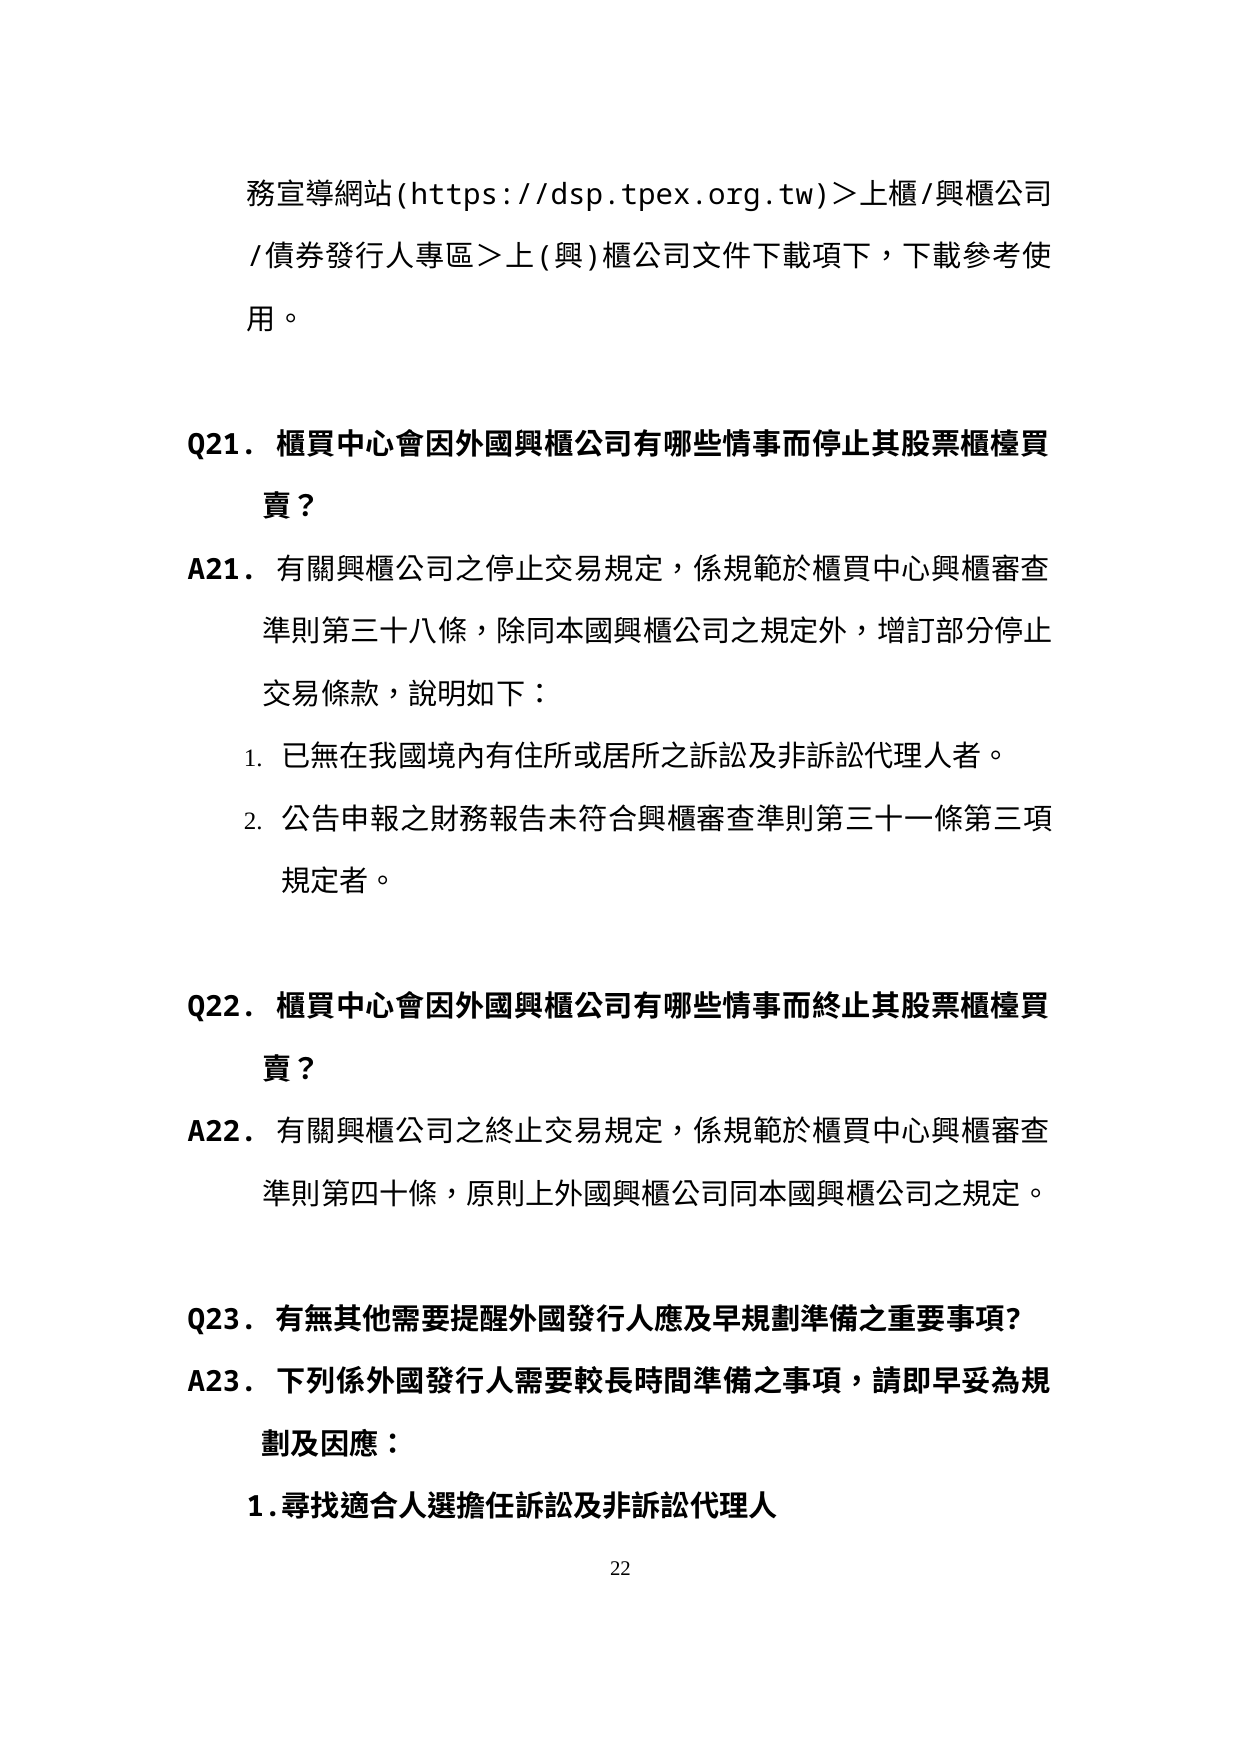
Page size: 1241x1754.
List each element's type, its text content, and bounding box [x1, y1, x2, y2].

text A21. 有關興櫃公司之停止交易規定，係規範於櫃買中心興櫃審查準則第三十八條，除同本國興櫃公司之規定外，增訂部分停止交易條款，說明如下： [187, 525, 1053, 712]
text Q21. 櫃買中心會因外國興櫃公司有哪些情事而停止其股票櫃檯買賣？ [187, 400, 1053, 525]
text A22. 有關興櫃公司之終止交易規定，係規範於櫃買中心興櫃審查準則第四十條，原則上外國興櫃公司同本國興櫃公司之規定。 [187, 1087, 1053, 1212]
text A23. 下列係外國發行人需要較長時間準備之事項，請即早妥為規劃及因應： [187, 1337, 1053, 1462]
text Q22. 櫃買中心會因外國興櫃公司有哪些情事而終止其股票櫃檯買賣？ [187, 962, 1053, 1087]
text Q23. 有無其他需要提醒外國發行人應及早規劃準備之重要事項? [187, 1275, 1053, 1337]
list 已無在我國境內有住所或居所之訴訟及非訴訟代理人者。 [244, 712, 1053, 775]
text A20.有關興櫃公司之暫停及恢復交易規定，係規範於櫃買中心興櫃審查準則第二六章第五節(第三十七條之一至第三十七條之四)，外國興櫃公司同本國興櫃公司規定。另公司應於申請登錄興櫃前訂定申請暫停及恢復其股票櫃檯買賣作業程序，並經其董事會決議通過，本中心已訂定參考範例，可至本中心櫃買市場業務宣導網站(https://dsp.tpex.org.tw)＞上櫃/興櫃公司/債券發行人專區＞上(興)櫃公司文件下載項下，下載參考使用。 [187, 150, 1053, 337]
text 1.尋找適合人選擔任訴訟及非訴訟代理人 [246, 1462, 1053, 1525]
list 公告申報之財務報告未符合興櫃審查準則第三十一條第三項規定者。 [244, 775, 1053, 900]
